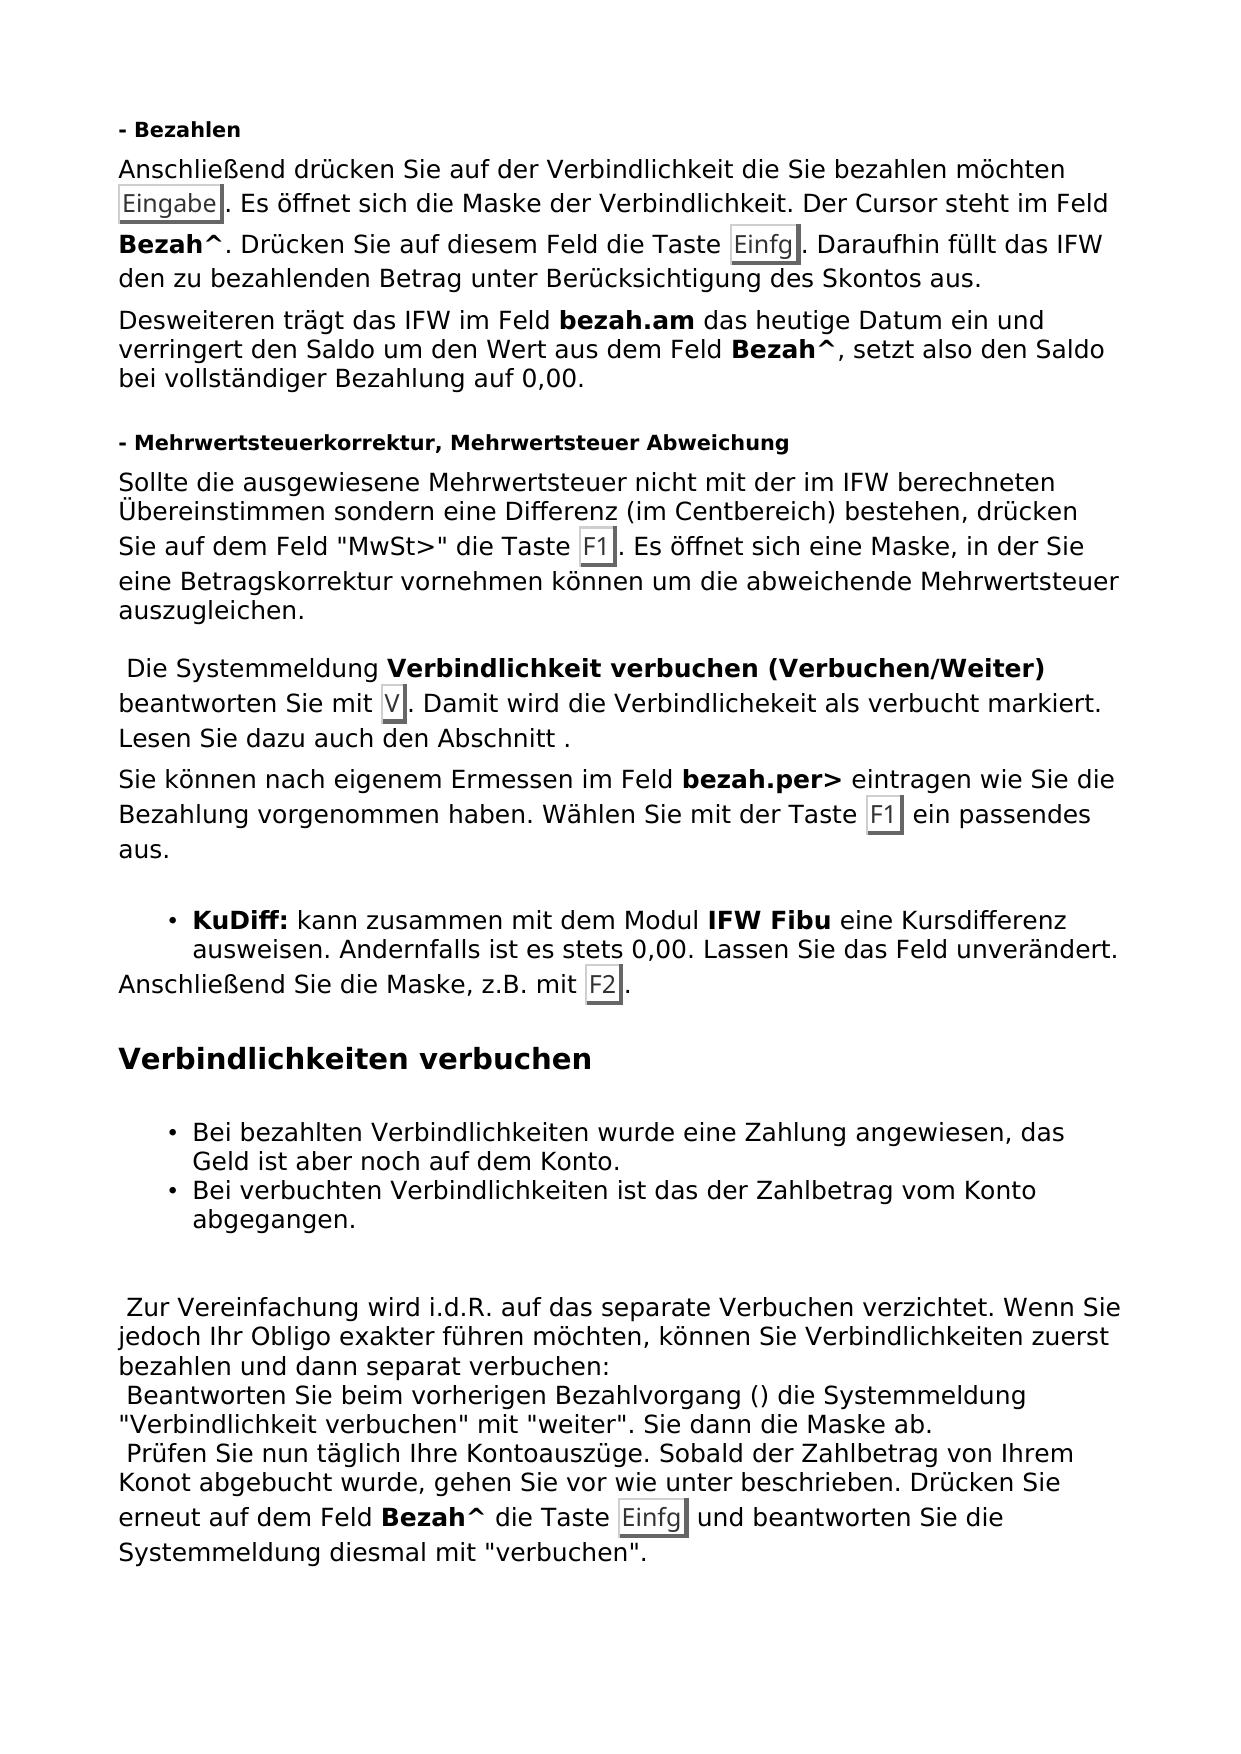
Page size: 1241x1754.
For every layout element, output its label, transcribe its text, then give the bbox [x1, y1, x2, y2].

text Sie können nach eigenem Ermessen im Feld bezah.per> eintragen wie Sie die Bezahlung vorgenommen haben. Wählen Sie mit der Taste F1 ein passendes aus. [118, 765, 1122, 864]
subtitle Verbindlichkeiten verbuchen [118, 1042, 1122, 1076]
subtitle - Mehrwertsteuerkorrektur, Mehrwertsteuer Abweichung [118, 431, 1122, 456]
text Zur Vereinfachung wird i.d.R. auf das separate Verbuchen verzichtet. Wenn Sie jedoch Ihr Obligo exakter führen möchten, können Sie Verbindlichkeiten zuerst bezahlen und dann separat verbuchen: Beantworten Sie beim vorherigen Bezahlvorgang () die Systemmeldung "Verbindlichkeit verbuchen" mit "weiter". Sie dann die Maske ab. Prüfen Sie nun täglich Ihre Kontoauszüge. Sobald der Zahlbetrag von Ihrem Konot abgebucht wurde, gehen Sie vor wie unter beschrieben. Drücken Sie erneut auf dem Feld Bezah^ die Taste Einfg und beantworten Sie die Systemmeldung diesmal mit "verbuchen". [118, 1264, 1122, 1567]
text Sollte die ausgewiesene Mehrwertsteuer nicht mit der im IFW berechneten Übereinstimmen sondern eine Differenz (im Centbereich) bestehen, drücken Sie auf dem Feld "MwSt>" die Taste F1. Es öffnet sich eine Maske, in der Sie eine Betragskorrektur vornehmen können um die abweichende Mehrwertsteuer auszugleichen. Die Systemmeldung Verbindlichkeit verbuchen (Verbuchen/Weiter) beantworten Sie mit V. Damit wird die Verbindlichekeit als verbucht markiert. Lesen Sie dazu auch den Abschnitt . [118, 468, 1122, 753]
text Anschließend Sie die Maske, z.B. mit F2. [118, 964, 585, 1005]
list KuDiff: kann zusammen mit dem Modul IFW Fibu eine Kursdifferenz ausweisen. Andernfalls ist es stets 0,00. Lassen Sie das Feld unverändert. [177, 906, 1122, 964]
list Bei bezahlten Verbindlichkeiten wurde eine Zahlung angewiesen, das Geld ist aber noch auf dem Konto. [177, 1118, 1122, 1176]
text Anschließend Sie die Maske, z.B. mit F2. [623, 964, 1122, 1005]
text Desweiteren trägt das IFW im Feld bezah.am das heutige Datum ein und verringert den Saldo um den Wert aus dem Feld Bezah^, setzt also den Saldo bei vollständiger Bezahlung auf 0,00. [118, 306, 1122, 394]
list Bei verbuchten Verbindlichkeiten ist das der Zahlbetrag vom Konto abgegangen. [177, 1176, 1122, 1235]
subtitle - Bezahlen [118, 118, 1122, 142]
text Anschließend drücken Sie auf der Verbindlichkeit die Sie bezahlen möchten Eingabe. Es öffnet sich die Maske der Verbindlichkeit. Der Cursor steht im Feld Bezah^. Drücken Sie auf diesem Feld die Taste Einfg. Daraufhin füllt das IFW den zu bezahlenden Betrag unter Berücksichtigung des Skontos aus. [118, 155, 1122, 294]
